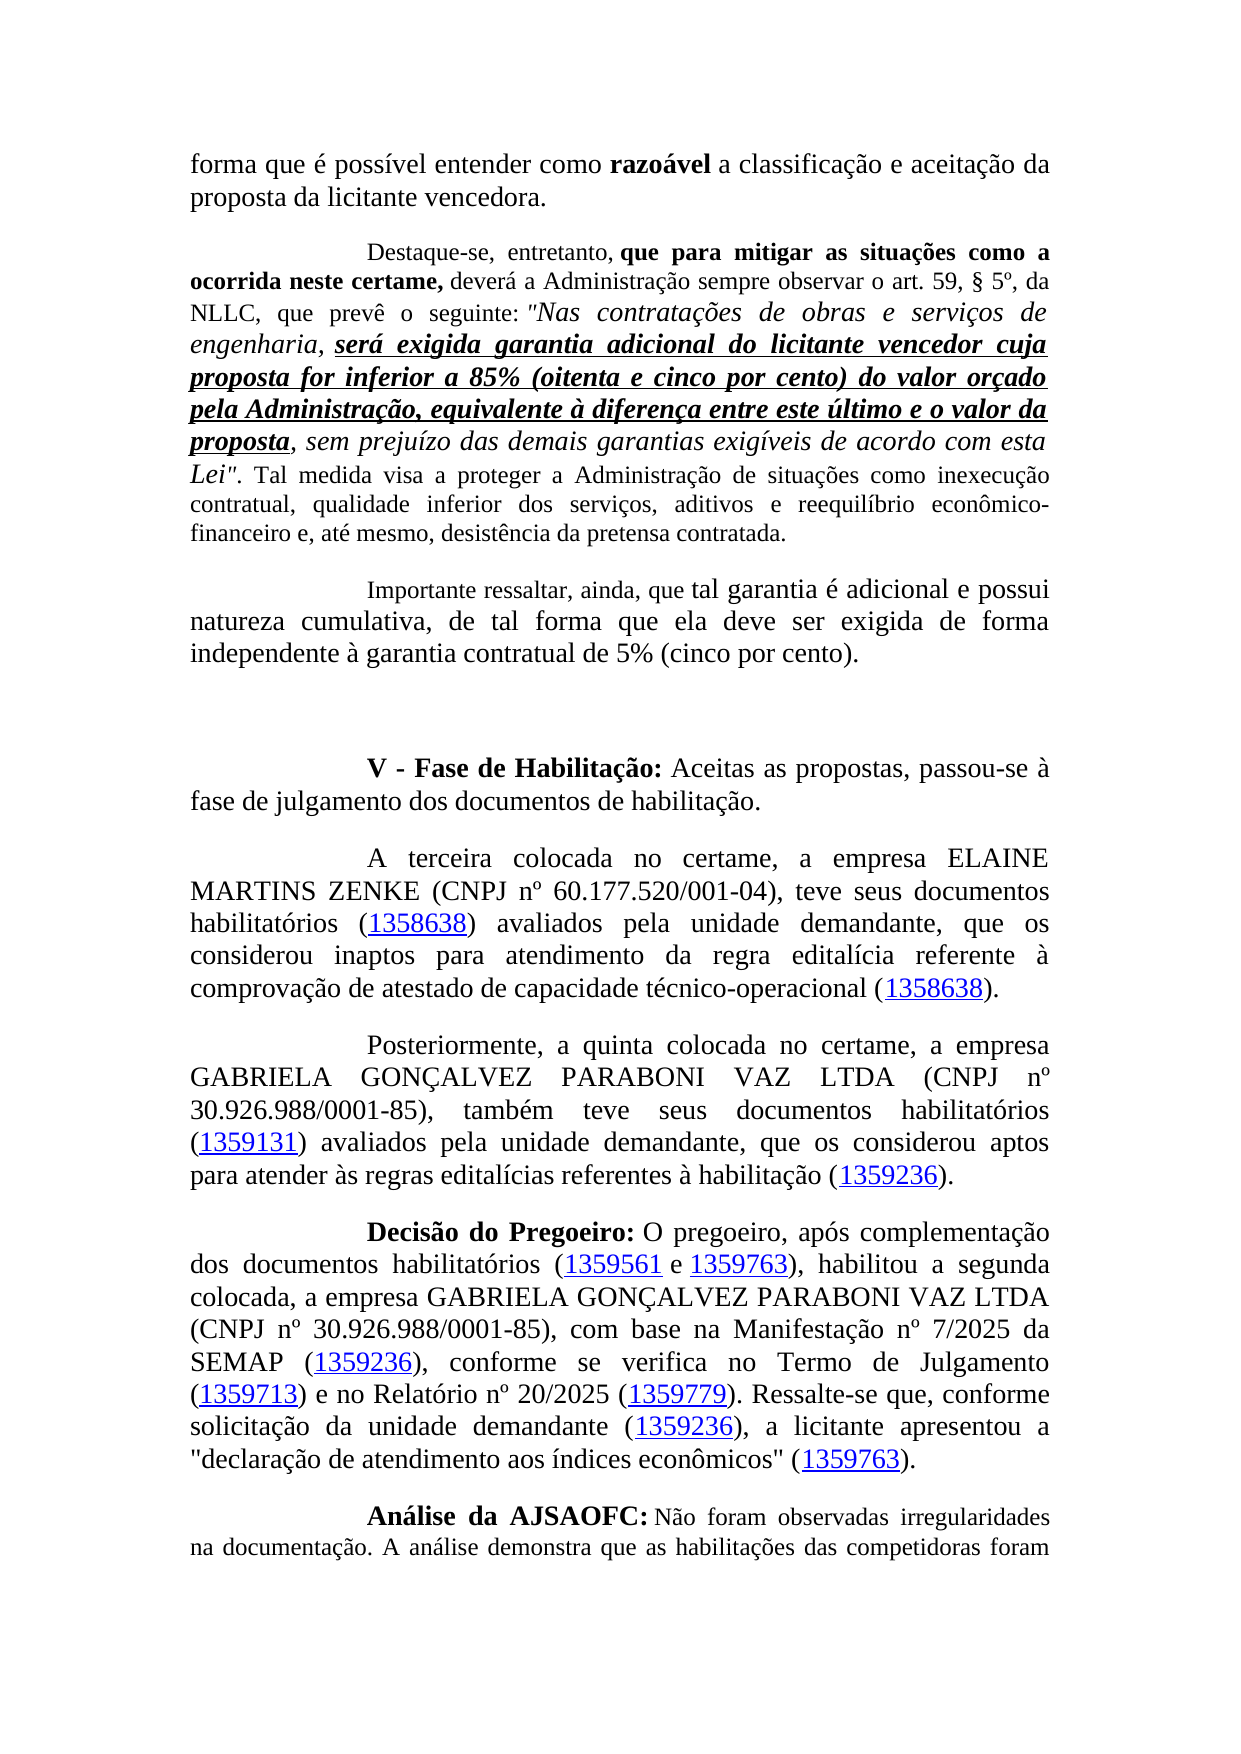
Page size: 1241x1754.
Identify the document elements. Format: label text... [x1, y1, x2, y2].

text V - Fase de Habilitação: Aceitas as propostas, passou-se à fase de julgamento dos documentos de habilitação. [190, 751, 1051, 816]
text Análise da AJSAOFC: Não foram observadas irregularidades na documentação. A análise demonstra que as habilitações das competidoras foram [190, 1499, 1051, 1560]
text forma que é possível entender como razoável a classificação e aceitação da proposta da licitante vencedora. [190, 148, 1051, 212]
text Posteriormente, a quinta colocada no certame, a empresa GABRIELA GONÇALVEZ PARABONI VAZ LTDA (CNPJ nº 30.926.988/0001-85), também teve seus documentos habilitatórios (1359131) avaliados pela unidade demandante, que os considerou aptos para atender às regras editalícias referentes à habilitação (1359236). [190, 1028, 1051, 1190]
text Importante ressaltar, ainda, que tal garantia é adicional e possui natureza cumulativa, de tal forma que ela deve ser exigida de forma independente à garantia contratual de 5% (cinco por cento). [190, 572, 1051, 669]
text Decisão do Pregoeiro: O pregoeiro, após complementação dos documentos habilitatórios (1359561 e 1359763), habilitou a segunda colocada, a empresa GABRIELA GONÇALVEZ PARABONI VAZ LTDA (CNPJ nº 30.926.988/0001-85), com base na Manifestação nº 7/2025 da SEMAP (1359236), conforme se verifica no Termo de Julgamento (1359713) e no Relatório nº 20/2025 (1359779). Ressalte-se que, conforme solicitação da unidade demandante (1359236), a licitante apresentou a "declaração de atendimento aos índices econômicos" (1359763). [190, 1215, 1051, 1474]
text A terceira colocada no certame, a empresa ELAINE MARTINS ZENKE (CNPJ nº 60.177.520/001-04), teve seus documentos habilitatórios (1358638) avaliados pela unidade demandante, que os considerou inaptos para atendimento da regra editalícia referente à comprovação de atestado de capacidade técnico-operacional (1358638). [190, 841, 1051, 1003]
text Destaque-se, entretanto, que para mitigar as situações como a ocorrida neste certame, deverá a Administração sempre observar o art. 59, § 5º, da NLLC, que prevê o seguinte: "Nas contratações de obras e serviços de engenharia, será exigida garantia adicional do licitante vencedor cuja proposta for inferior a 85% (oitenta e cinco por cento) do valor orçado pela Administração, equivalente à diferença entre este último e o valor da proposta, sem prejuízo das demais garantias exigíveis de acordo com esta Lei". Tal medida visa a proteger a Administração de situações como inexecução contratual, qualidade inferior dos serviços, aditivos e reequilíbrio econômico-financeiro e, até mesmo, desistência da pretensa contratada. [190, 237, 1051, 547]
